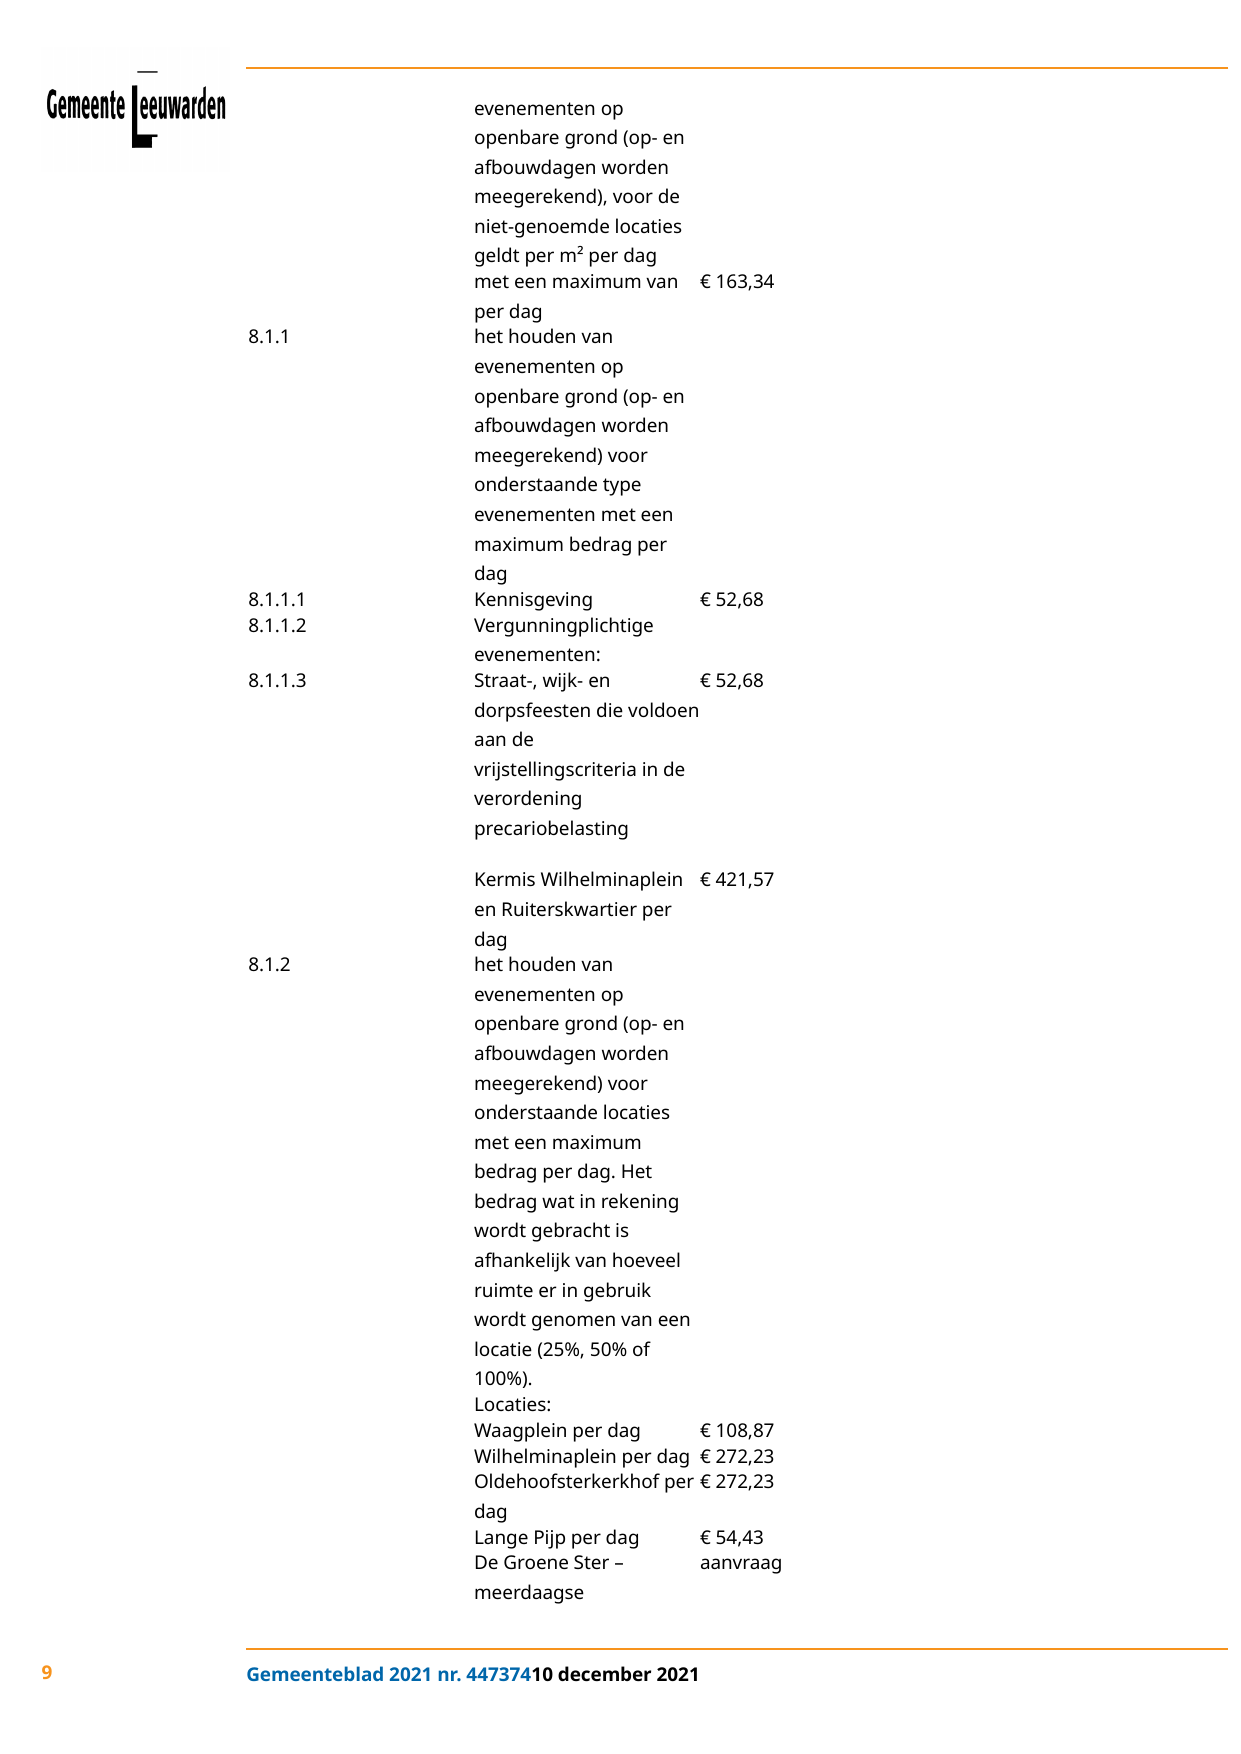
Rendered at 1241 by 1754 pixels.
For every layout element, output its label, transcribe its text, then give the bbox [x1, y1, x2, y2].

table_cell De Groene Ster – meerdaagse [474, 1550, 700, 1605]
table_cell € 52,68 [700, 586, 926, 612]
table_cell [700, 95, 926, 268]
table_cell € 52,68 [700, 667, 926, 841]
table_cell evenementen op openbare grond (op- en afbouwdagen worden meegerekend), voor de niet-genoemde locaties geldt per m² per dag [474, 95, 700, 268]
table_cell [700, 841, 926, 867]
table_cell Waagplein per dag [474, 1417, 700, 1443]
table_cell € 272,23 [700, 1443, 926, 1468]
table_cell 8.1.1.2 [248, 612, 474, 667]
table_cell [248, 841, 474, 867]
table_cell [248, 95, 474, 268]
table_cell [248, 867, 474, 951]
table_cell Kermis Wilhelminaplein en Ruiterskwartier per dag [474, 867, 700, 951]
table_cell [700, 951, 926, 1391]
table_cell [474, 841, 700, 867]
table_cell het houden van evenementen op openbare grond (op- en afbouwdagen worden meegerekend) voor onderstaande type evenementen met een maximum bedrag per dag [474, 324, 700, 586]
table_cell [248, 1443, 474, 1468]
table_cell Wilhelminaplein per dag [474, 1443, 700, 1468]
table_cell € 163,34 [700, 269, 926, 324]
table_cell € 54,43 [700, 1524, 926, 1549]
table_cell aanvraag [700, 1550, 926, 1605]
table_cell 8.1.1.3 [248, 667, 474, 841]
table_cell [700, 612, 926, 667]
table_cell 8.1.2 [248, 951, 474, 1391]
table_cell Lange Pijp per dag [474, 1524, 700, 1549]
table_cell [700, 324, 926, 586]
table_cell Vergunningplichtige evenementen: [474, 612, 700, 667]
table_cell [700, 1391, 926, 1417]
table_cell [248, 269, 474, 324]
table_cell [248, 1469, 474, 1524]
table_cell met een maximum van per dag [474, 269, 700, 324]
table_cell [248, 1524, 474, 1549]
table_cell Locaties: [474, 1391, 700, 1417]
table_cell 8.1.1 [248, 324, 474, 586]
table_cell Kennisgeving [474, 586, 700, 612]
table_cell € 108,87 [700, 1417, 926, 1443]
table_cell [248, 1417, 474, 1443]
table_cell [248, 1391, 474, 1417]
table_cell € 421,57 [700, 867, 926, 951]
table_cell Straat-, wijk- en dorpsfeesten die voldoen aan de vrijstellingscriteria in de verordening precariobelasting [474, 667, 700, 841]
table_cell 8.1.1.1 [248, 586, 474, 612]
table_cell het houden van evenementen op openbare grond (op- en afbouwdagen worden meegerekend) voor onderstaande locaties met een maximum bedrag per dag. Het bedrag wat in rekening wordt gebracht is afhankelijk van hoeveel ruimte er in gebruik wordt genomen van een locatie (25%, 50% of 100%). [474, 951, 700, 1391]
picture [41, 47, 231, 172]
table_cell Oldehoofsterkerkhof per dag [474, 1469, 700, 1524]
table_cell [248, 1550, 474, 1605]
table_cell € 272,23 [700, 1469, 926, 1524]
